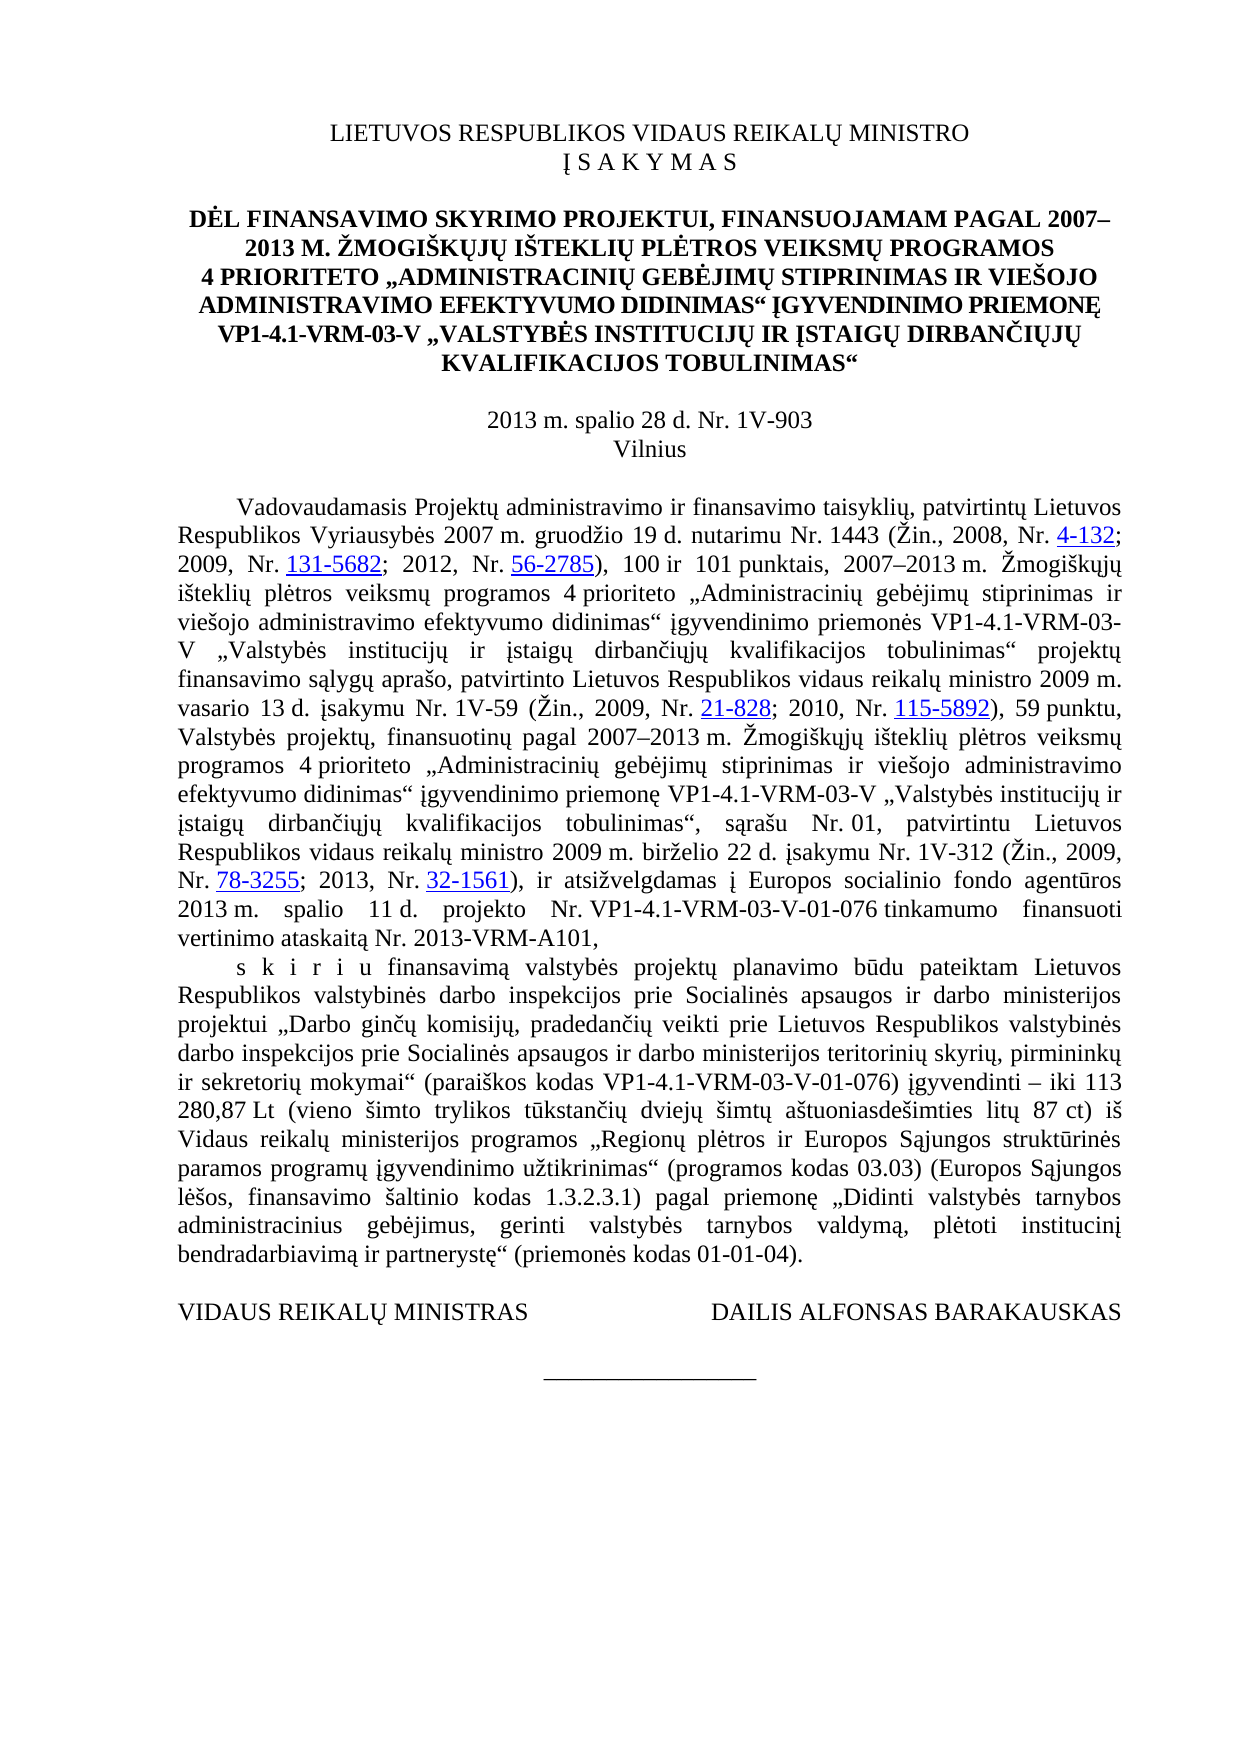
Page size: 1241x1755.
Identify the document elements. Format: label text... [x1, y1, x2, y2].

text s k i r i u finansavimą valstybės projektų planavimo būdu pateiktam Lietuvos Respublikos valstybinės darbo inspekcijos prie Socialinės apsaugos ir darbo ministerijos projektui „Darbo ginčų komisijų, pradedančių veikti prie Lietuvos Respublikos valstybinės darbo inspekcijos prie Socialinės apsaugos ir darbo ministerijos teritorinių skyrių, pirmininkų ir sekretorių mokymai“ (paraiškos kodas VP1-4.1-VRM-03-V-01-076) įgyvendinti – iki 113 280,87 Lt (vieno šimto trylikos tūkstančių dviejų šimtų aštuoniasdešimties litų 87 ct) iš Vidaus reikalų ministerijos programos „Regionų plėtros ir Europos Sąjungos struktūrinės paramos programų įgyvendinimo užtikrinimas“ (programos kodas 03.03) (Europos Sąjungos lėšos, finansavimo šaltinio kodas 1.3.2.3.1) pagal priemonę „Didinti valstybės tarnybos administracinius gebėjimus, gerinti valstybės tarnybos valdymą, plėtoti institucinį bendradarbiavimą ir partnerystę“ (priemonės kodas 01-01-04). [177, 952, 1122, 1268]
text Vidaus reikalų ministras Dailis Alfonsas Barakauskas [177, 1297, 1122, 1326]
text DĖL FINANSAVIMO SKYRIMO PROJEKTui, FINANSUOJAMam PAGAL 2007–2013 m. Žmogiškųjų išteklių plėtros veiksmų programos 4 prioriteto „Administracinių gebėjimų stiprinimas ir viešojo administravimo efektyvumo didinimas“ ĮGYVENDINIMO priemonĘ VP1-4.1-VRM-03-V „Valstybės institucijų ir įstaigų dirbančiųjų kvalifikacijos tobulinimas“ [177, 204, 1122, 377]
text _________________ [177, 1354, 1122, 1383]
text Vilnius [177, 434, 1122, 463]
text LIETUVOS RESPUBLIKOS VIDAUS REIKALŲ MINISTRO [177, 118, 1122, 147]
text 2013 m. spalio 28 d. Nr. 1V-903 [177, 406, 1122, 434]
text Vadovaudamasis Projektų administravimo ir finansavimo taisyklių, patvirtintų Lietuvos Respublikos Vyriausybės 2007 m. gruodžio 19 d. nutarimu Nr. 1443 (Žin., 2008, Nr. 4-132; 2009, Nr. 131-5682; 2012, Nr. 56-2785), 100 ir 101 punktais, 2007–2013 m. Žmogiškųjų išteklių plėtros veiksmų programos 4 prioriteto „Administracinių gebėjimų stiprinimas ir viešojo administravimo efektyvumo didinimas“ įgyvendinimo priemonės VP1-4.1-VRM-03-V „Valstybės institucijų ir įstaigų dirbančiųjų kvalifikacijos tobulinimas“ projektų finansavimo sąlygų aprašo, patvirtinto Lietuvos Respublikos vidaus reikalų ministro 2009 m. vasario 13 d. įsakymu Nr. 1V-59 (Žin., 2009, Nr. 21-828; 2010, Nr. 115-5892), 59 punktu, Valstybės projektų, finansuotinų pagal 2007–2013 m. Žmogiškųjų išteklių plėtros veiksmų programos 4 prioriteto „Administracinių gebėjimų stiprinimas ir viešojo administravimo efektyvumo didinimas“ įgyvendinimo priemonę VP1-4.1-VRM-03-V „Valstybės institucijų ir įstaigų dirbančiųjų kvalifikacijos tobulinimas“, sąrašu Nr. 01, patvirtintu Lietuvos Respublikos vidaus reikalų ministro 2009 m. birželio 22 d. įsakymu Nr. 1V-312 (Žin., 2009, Nr. 78-3255; 2013, Nr. 32-1561), ir atsižvelgdamas į Europos socialinio fondo agentūros 2013 m. spalio 11 d. projekto Nr. VP1-4.1-VRM-03-V-01-076 tinkamumo finansuoti vertinimo ataskaitą Nr. 2013-VRM-A101, [177, 492, 1122, 952]
text Į S A K Y M A S [177, 147, 1122, 176]
